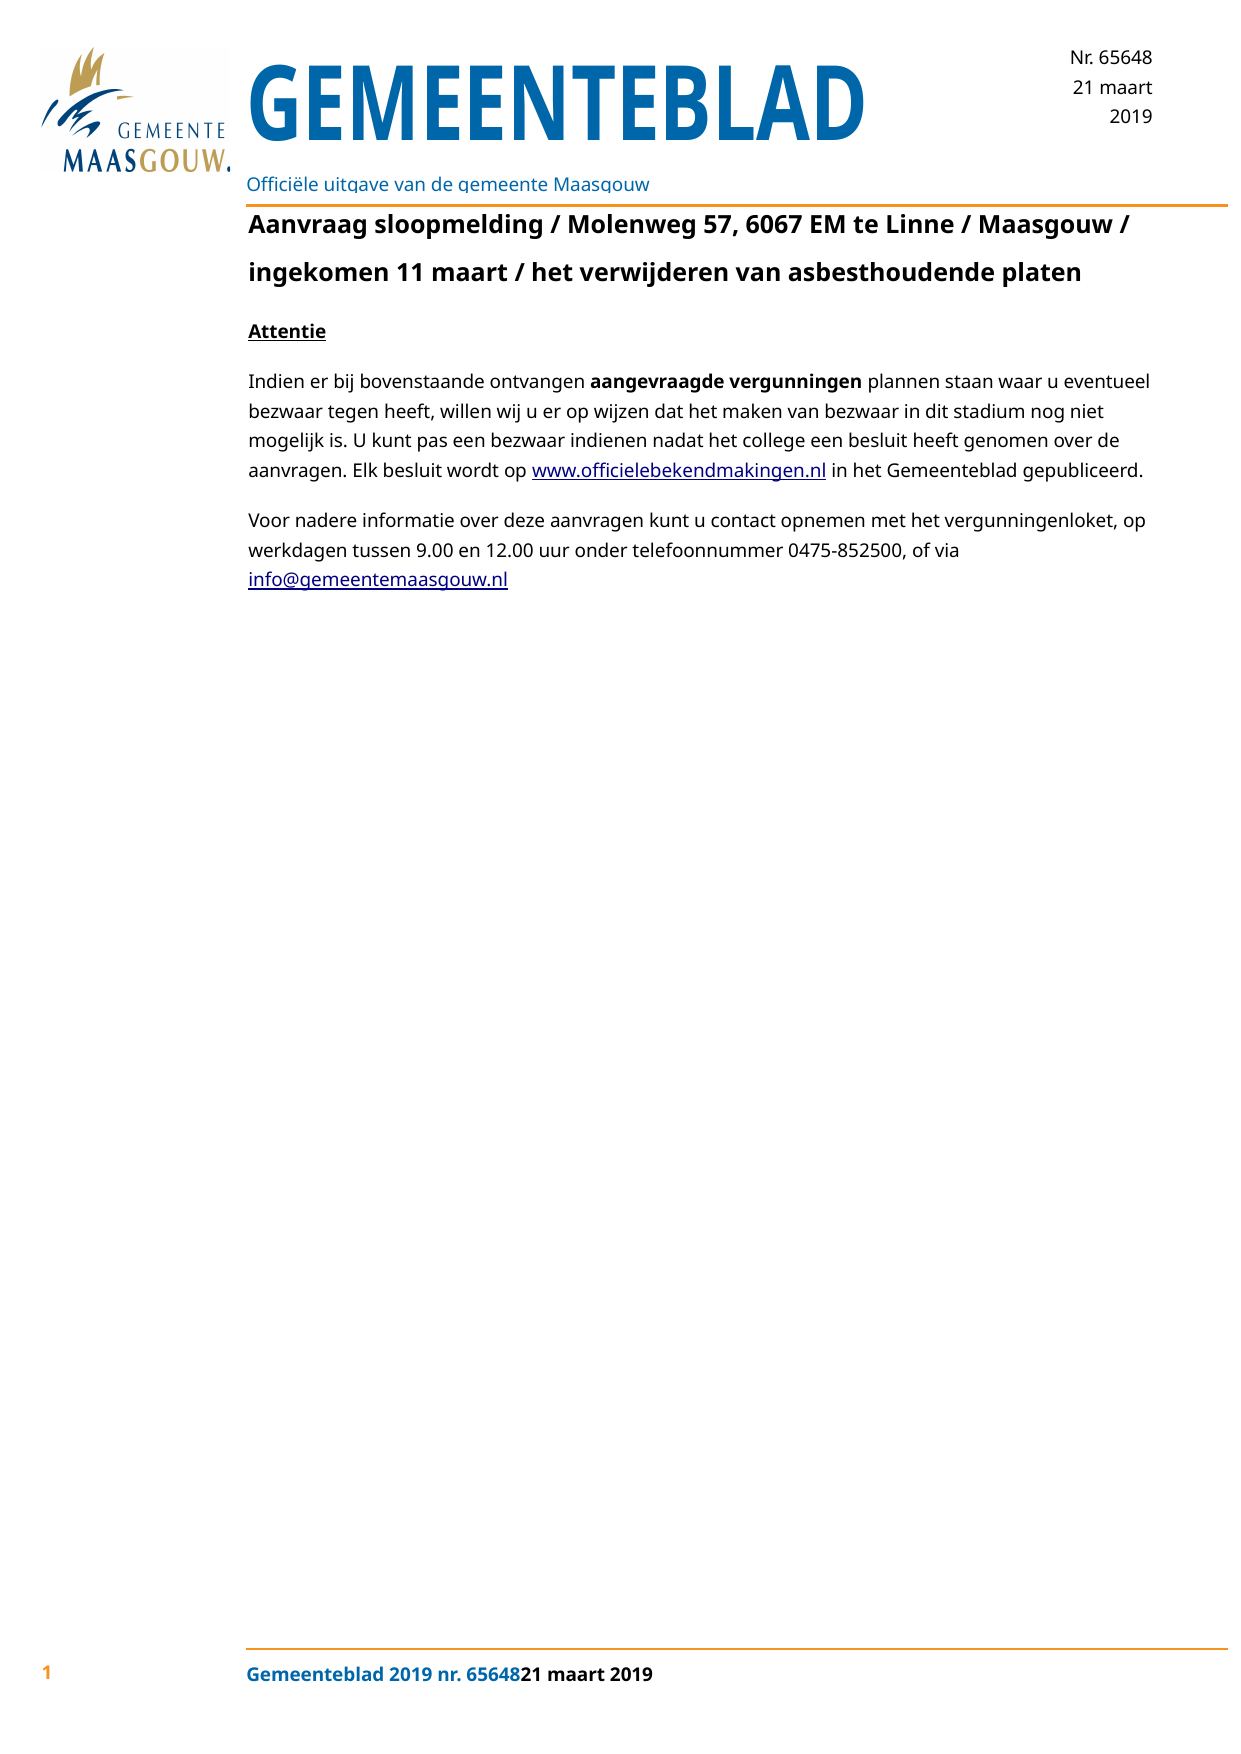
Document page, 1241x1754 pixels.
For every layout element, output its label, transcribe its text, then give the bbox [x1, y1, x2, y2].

text Aanvraag sloopmelding / Molenweg 57, 6067 EM te Linne / Maasgouw / ingekomen 11 maart / het verwijderen van asbesthoudende platen [248, 207, 1152, 288]
text Attentie [248, 318, 1152, 344]
picture [41, 47, 231, 172]
text Indien er bij bovenstaande ontvangen aangevraagde vergunningen plannen staan waar u eventueel bezwaar tegen heeft, willen wij u er op wijzen dat het maken van bezwaar in dit stadium nog niet mogelijk is. U kunt pas een bezwaar indienen nadat het college een besluit heeft genomen over de aanvragen. Elk besluit wordt op www.officielebekendmakingen.nl in het Gemeenteblad gepubliceerd. [248, 368, 1152, 483]
text Voor nadere informatie over deze aanvragen kunt u contact opnemen met het vergunningenloket, op werkdagen tussen 9.00 en 12.00 uur onder telefoonnummer 0475-852500, of via info@gemeentemaasgouw.nl [248, 507, 1152, 592]
